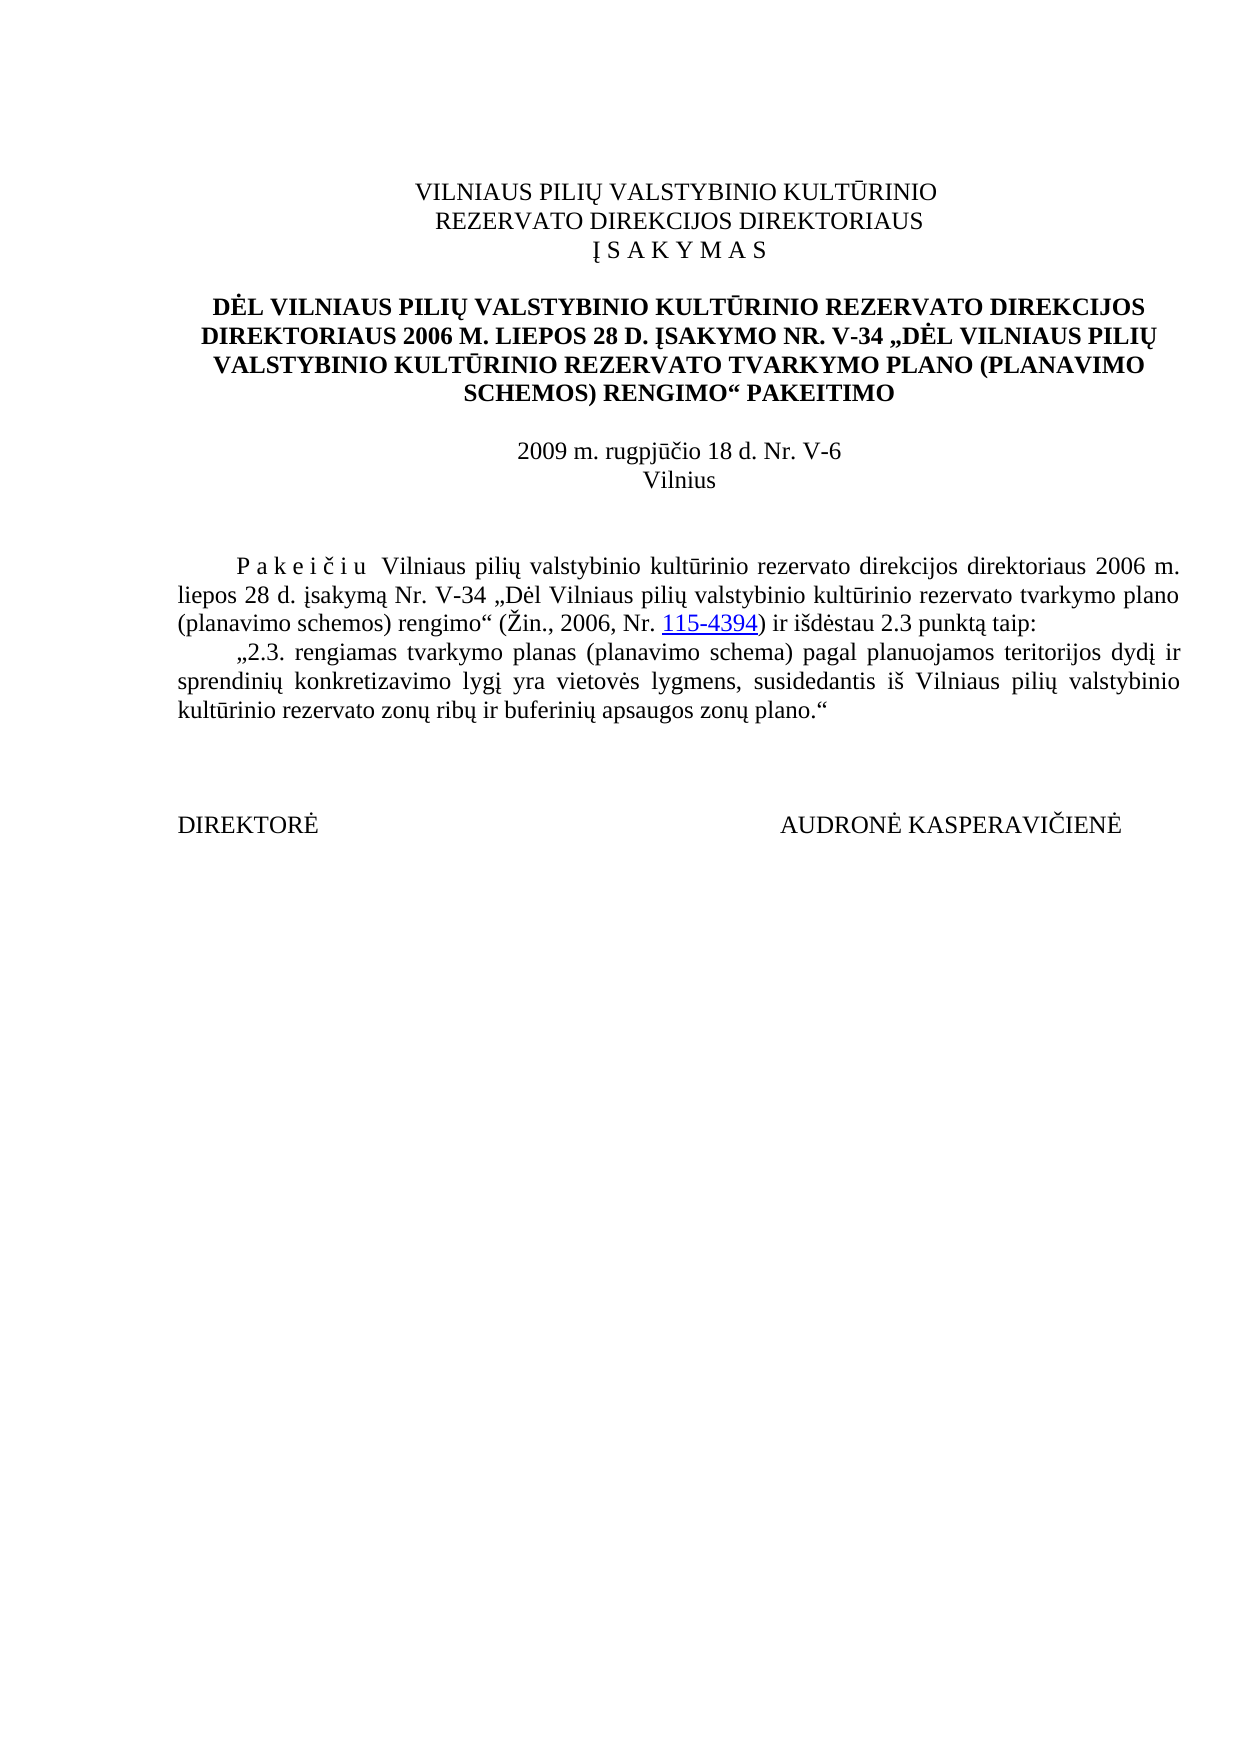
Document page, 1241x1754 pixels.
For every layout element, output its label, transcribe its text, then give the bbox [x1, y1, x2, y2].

text „2.3. rengiamas tvarkymo planas (planavimo schema) pagal planuojamos teritorijos dydį ir sprendinių konkretizavimo lygį yra vietovės lygmens, susidedantis iš Vilniaus pilių valstybinio kultūrinio rezervato zonų ribų ir buferinių apsaugos zonų plano.“ [177, 637, 1181, 723]
text Pakeičiu Vilniaus pilių valstybinio kultūrinio rezervato direkcijos direktoriaus 2006 m. liepos 28 d. įsakymą Nr. V-34 „Dėl Vilniaus pilių valstybinio kultūrinio rezervato tvarkymo plano (planavimo schemos) rengimo“ (Žin., 2006, Nr. 115-4394) ir išdėstau 2.3 punktą taip: [177, 551, 1181, 637]
text DĖL VILNIAUS PILIŲ VALSTYBINIO KULTŪRINIO REZERVATO DIREKCIJOS DIREKTORIAUS 2006 m. LIEPOS 28 d. ĮSAKYMO Nr. V-34 „DĖL VILNIAUS PILIŲ VALSTYBINIO KULTŪRINIO REZERVATO TVARKYMO PLANO (PLANAVIMO SCHEMOS) RENGIMO“ PAKEITIMO [177, 292, 1181, 407]
text ĮSAKYMAS [177, 235, 1181, 263]
text Direktorė Audronė Kasperavičienė [177, 810, 1181, 838]
text VILNIAUS PILIŲ VALSTYBINIO KULTŪRINIO [177, 177, 1181, 206]
text 2009 m. rugpjūčio 18 d. Nr. V-6 [177, 436, 1181, 465]
text REZERVATO DIREKCIJOS DIREKTORIAUS [177, 206, 1181, 235]
text Vilnius [177, 465, 1181, 493]
